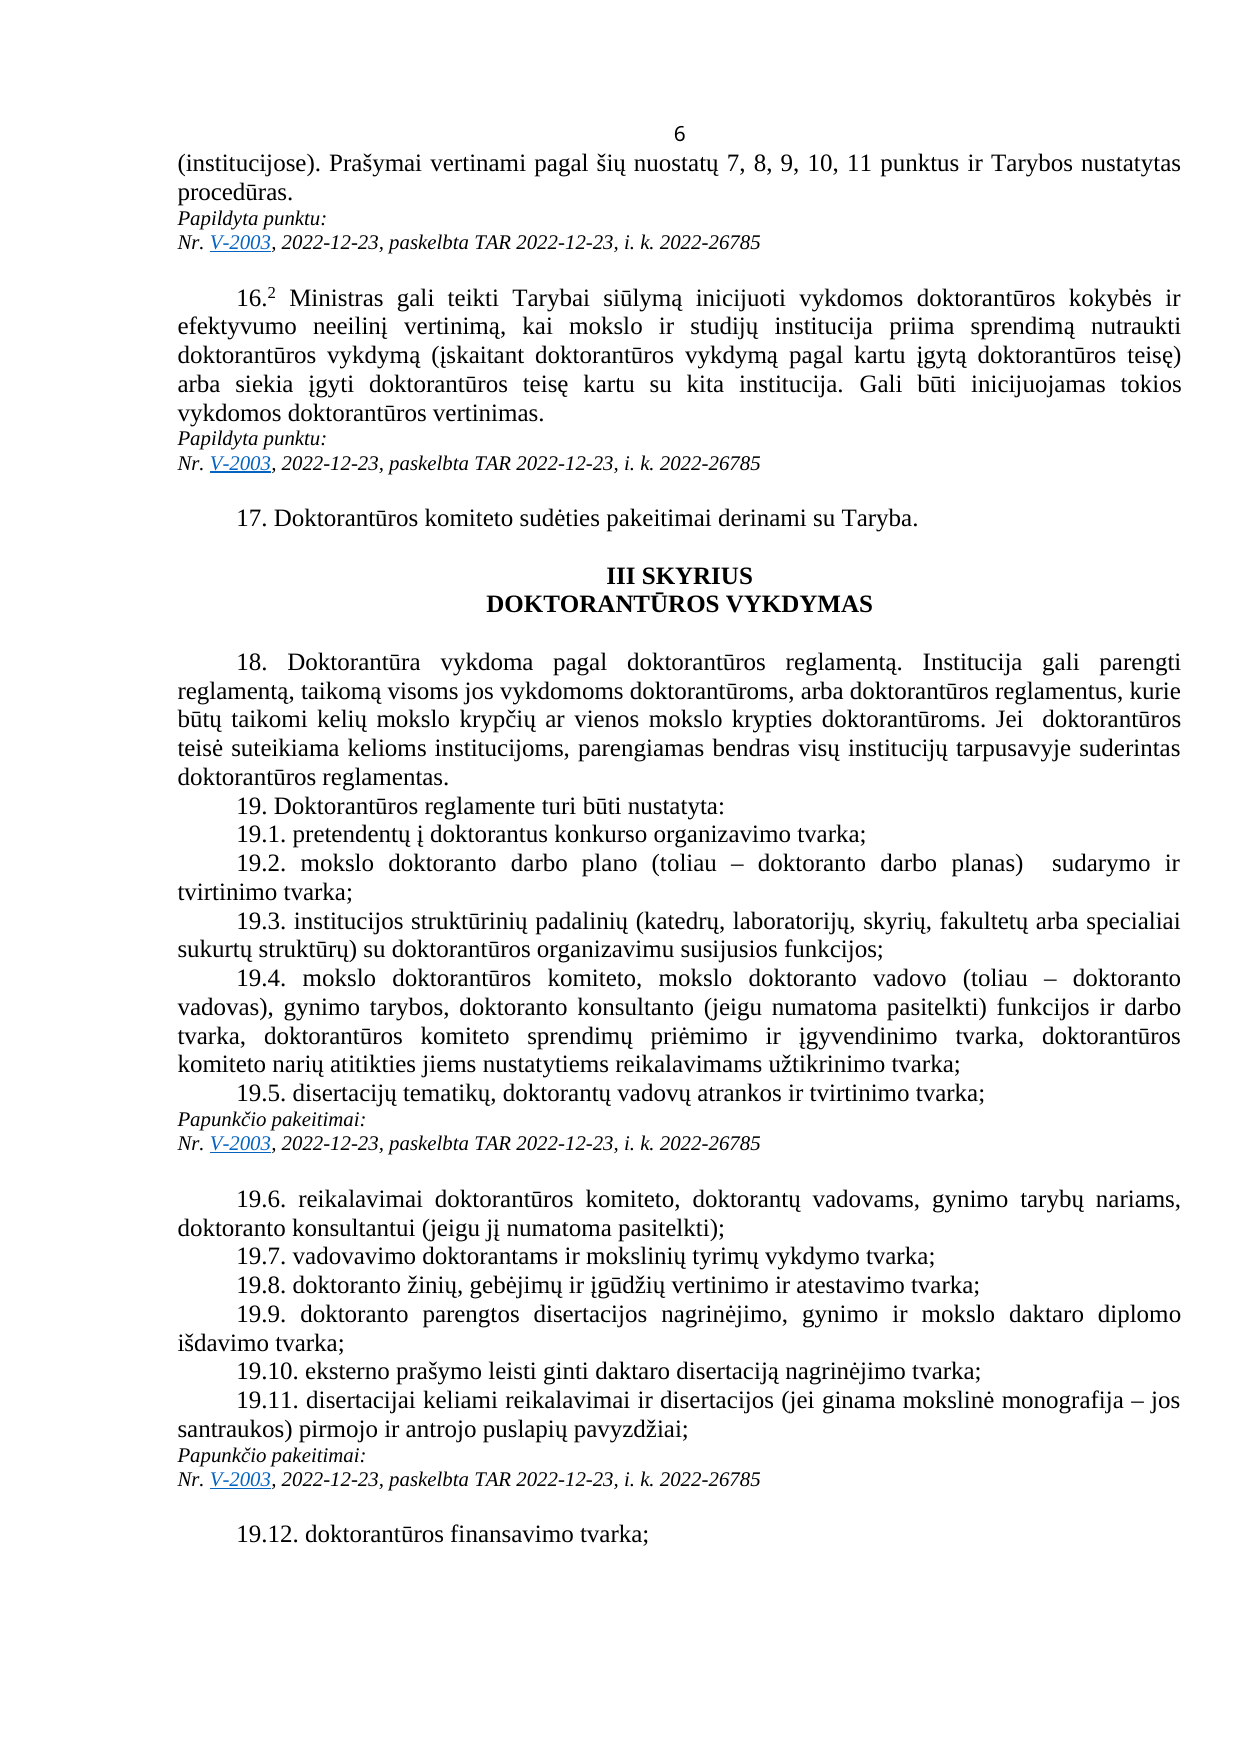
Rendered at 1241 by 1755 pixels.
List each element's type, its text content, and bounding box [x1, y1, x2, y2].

text Papildyta punktu: [177, 426, 1182, 450]
text 19.6. reikalavimai doktorantūros komiteto, doktorantų vadovams, gynimo tarybų nariams, doktoranto konsultantui (jeigu jį numatoma pasitelkti); [177, 1184, 1182, 1241]
text (institucijose). Prašymai vertinami pagal šių nuostatų 7, 8, 9, 10, 11 punktus ir Tarybos nustatytas procedūras. [177, 148, 1182, 206]
text Papunkčio pakeitimai: [177, 1107, 1182, 1131]
text 19.1. pretendentų į doktorantus konkurso organizavimo tvarka; [177, 819, 1182, 848]
text 19.12. doktorantūros finansavimo tvarka; [177, 1519, 1182, 1548]
text 19.7. vadovavimo doktorantams ir mokslinių tyrimų vykdymo tvarka; [177, 1241, 1182, 1270]
text 19.11. disertacijai keliami reikalavimai ir disertacijos (jei ginama mokslinė monografija – jos santraukos) pirmojo ir antrojo puslapių pavyzdžiai; [177, 1385, 1182, 1443]
text 19.9. doktoranto parengtos disertacijos nagrinėjimo, gynimo ir mokslo daktaro diplomo išdavimo tvarka; [177, 1299, 1182, 1356]
text Papunkčio pakeitimai: [177, 1443, 1182, 1467]
text DOKTORANTŪROS VYKDYMAS [177, 589, 1182, 618]
text 19.5. disertacijų tematikų, doktorantų vadovų atrankos ir tvirtinimo tvarka; [177, 1078, 1182, 1107]
text Papildyta punktu: [177, 206, 1182, 230]
text 18. Doktorantūra vykdoma pagal doktorantūros reglamentą. Institucija gali parengti reglamentą, taikomą visoms jos vykdomoms doktorantūroms, arba doktorantūros reglamentus, kurie būtų taikomi kelių mokslo krypčių ar vienos mokslo krypties doktorantūroms. Jei doktorantūros teisė suteikiama kelioms institucijoms, parengiamas bendras visų institucijų tarpusavyje suderintas doktorantūros reglamentas. [177, 647, 1182, 791]
text 19.4. mokslo doktorantūros komiteto, mokslo doktoranto vadovo (toliau – doktoranto vadovas), gynimo tarybos, doktoranto konsultanto (jeigu numatoma pasitelkti) funkcijos ir darbo tvarka, doktorantūros komiteto sprendimų priėmimo ir įgyvendinimo tvarka, doktorantūros komiteto narių atitikties jiems nustatytiems reikalavimams užtikrinimo tvarka; [177, 963, 1182, 1078]
text 17. Doktorantūros komiteto sudėties pakeitimai derinami su Taryba. [177, 503, 1182, 532]
text 19. Doktorantūros reglamente turi būti nustatyta: [177, 791, 1182, 819]
text 16.2 Ministras gali teikti Tarybai siūlymą inicijuoti vykdomos doktorantūros kokybės ir efektyvumo neeilinį vertinimą, kai mokslo ir studijų institucija priima sprendimą nutraukti doktorantūros vykdymą (įskaitant doktorantūros vykdymą pagal kartu įgytą doktorantūros teisę) arba siekia įgyti doktorantūros teisę kartu su kita institucija. Gali būti inicijuojamas tokios vykdomos doktorantūros vertinimas. [177, 283, 1182, 426]
text III SKYRIUS [177, 561, 1182, 589]
text Nr. V-2003, 2022-12-23, paskelbta TAR 2022-12-23, i. k. 2022-26785 [177, 1131, 1182, 1155]
text Nr. V-2003, 2022-12-23, paskelbta TAR 2022-12-23, i. k. 2022-26785 [177, 450, 1182, 474]
text 19.10. eksterno prašymo leisti ginti daktaro disertaciją nagrinėjimo tvarka; [177, 1356, 1182, 1385]
text 19.3. institucijos struktūrinių padalinių (katedrų, laboratorijų, skyrių, fakultetų arba specialiai sukurtų struktūrų) su doktorantūros organizavimu susijusios funkcijos; [177, 906, 1182, 963]
text 19.2. mokslo doktoranto darbo plano (toliau – doktoranto darbo planas) sudarymo ir tvirtinimo tvarka; [177, 848, 1182, 906]
text Nr. V-2003, 2022-12-23, paskelbta TAR 2022-12-23, i. k. 2022-26785 [177, 1467, 1182, 1491]
text Nr. V-2003, 2022-12-23, paskelbta TAR 2022-12-23, i. k. 2022-26785 [177, 230, 1182, 254]
text 19.8. doktoranto žinių, gebėjimų ir įgūdžių vertinimo ir atestavimo tvarka; [177, 1270, 1182, 1299]
